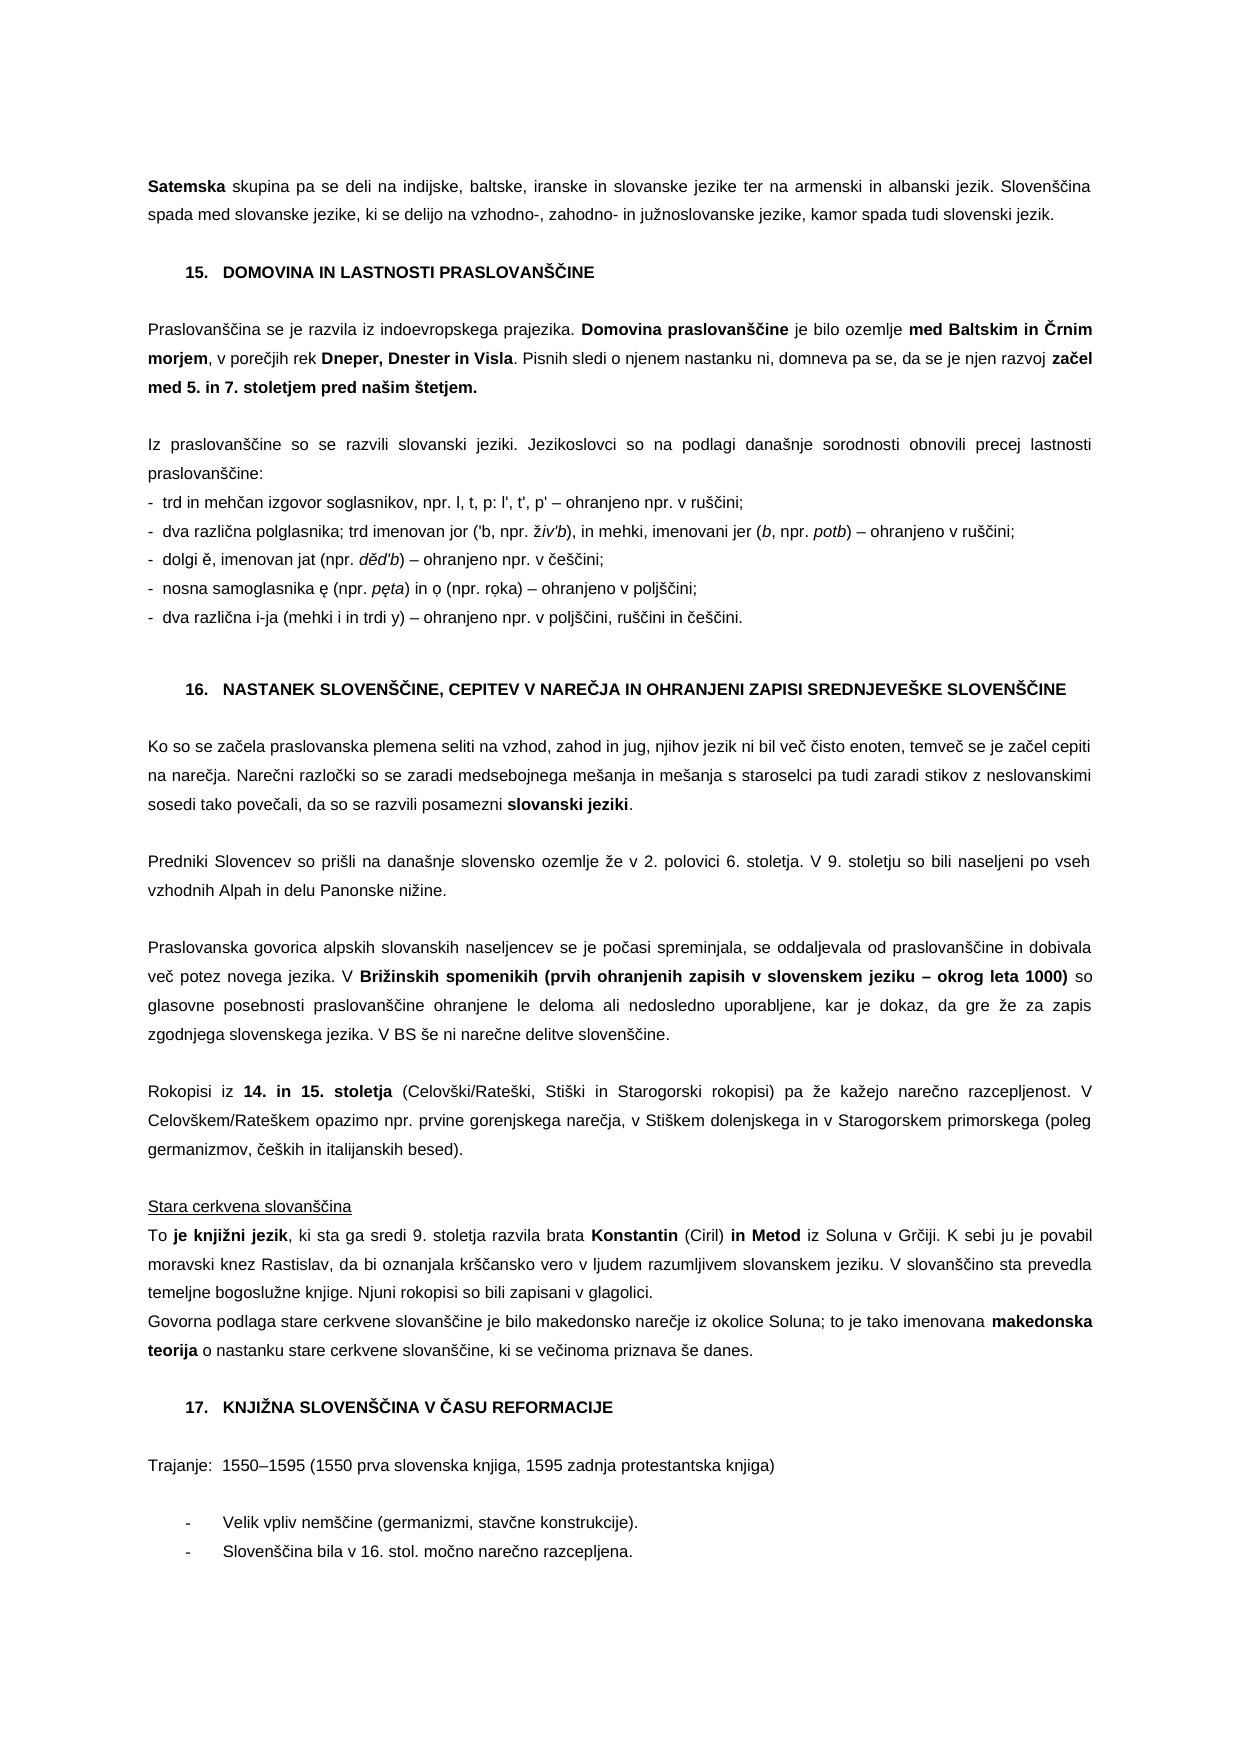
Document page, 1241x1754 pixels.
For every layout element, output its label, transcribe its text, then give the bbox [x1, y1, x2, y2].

text Iz praslovanščine so se razvili slovanski jeziki. Jezikoslovci so na podlagi današnje sorodnosti obnovili precej lastnosti praslovanščine: [148, 435, 1093, 483]
list Velik vpliv nemščine (germanizmi, stavčne konstrukcije). [185, 1513, 1093, 1532]
list DOMOVINA IN LASTNOSTI PRASLOVANŠČINE [185, 263, 1093, 282]
text Stara cerkvena slovanščina [148, 1197, 1093, 1216]
text Predniki Slovencev so prišli na današnje slovensko ozemlje že v 2. polovici 6. stoletja. V 9. stoletju so bili naseljeni po vseh vzhodnih Alpah in delu Panonske nižine. [148, 852, 1093, 900]
text Govorna podlaga stare cerkvene slovanščine je bilo makedonsko narečje iz okolice Soluna; to je tako imenovana makedonska teorija o nastanku stare cerkvene slovanščine, ki se večinoma priznava še danes. [148, 1312, 1093, 1360]
text Praslovanščina se je razvila iz indoevropskega prajezika. Domovina praslovanščine je bilo ozemlje med Baltskim in Črnim morjem, v porečjih rek Dneper, Dnester in Visla. Pisnih sledi o njenem nastanku ni, domneva pa se, da se je njen razvoj začel med 5. in 7. stoletjem pred našim štetjem. [148, 320, 1093, 397]
text Ko so se začela praslovanska plemena seliti na vzhod, zahod in jug, njihov jezik ni bil več čisto enoten, temveč se je začel cepiti na narečja. Narečni razločki so se zaradi medsebojnega mešanja in mešanja s staroselci pa tudi zaradi stikov z neslovanskimi sosedi tako povečali, da so se razvili posamezni slovanski jeziki. [148, 737, 1093, 814]
text Satemska skupina pa se deli na indijske, baltske, iranske in slovanske jezike ter na armenski in albanski jezik. Slovenščina spada med slovanske jezike, ki se delijo na vzhodno-, zahodno- in južnoslovanske jezike, kamor spada tudi slovenski jezik. [148, 176, 1093, 224]
text Trajanje: 1550–1595 (1550 prva slovenska knjiga, 1595 zadnja protestantska knjiga) [148, 1456, 1093, 1475]
text Rokopisi iz 14. in 15. stoletja (Celovški/Rateški, Stiški in Starogorski rokopisi) pa že kažejo narečno razcepljenost. V Celovškem/Rateškem opazimo npr. prvine gorenjskega narečja, v Stiškem dolenjskega in v Starogorskem primorskega (poleg germanizmov, čeških in italijanskih besed). [148, 1082, 1093, 1159]
text - dva različna polglasnika; trd imenovan jor ('b, npr. živ'b), in mehki, imenovani jer (b, npr. potb) – ohranjeno v ruščini; [148, 521, 1093, 541]
list Slovenščina bila v 16. stol. močno narečno razcepljena. [185, 1542, 1093, 1561]
list NASTANEK SLOVENŠČINE, CEPITEV V NAREČJA IN OHRANJENI ZAPISI SREDNJEVEŠKE SLOVENŠČINE [185, 679, 1093, 699]
text - nosna samoglasnika ę (npr. pęta) in ọ (npr. rọka) – ohranjeno v poljščini; [148, 579, 1093, 598]
text To je knjižni jezik, ki sta ga sredi 9. stoletja razvila brata Konstantin (Ciril) in Metod iz Soluna v Grčiji. K sebi ju je povabil moravski knez Rastislav, da bi oznanjala krščansko vero v ljudem razumljivem slovanskem jeziku. V slovanščino sta prevedla temeljne bogoslužne knjige. Njuni rokopisi so bili zapisani v glagolici. [148, 1226, 1093, 1302]
text - trd in mehčan izgovor soglasnikov, npr. l, t, p: l', t', p' – ohranjeno npr. v ruščini; [148, 493, 1093, 512]
text Praslovanska govorica alpskih slovanskih naseljencev se je počasi spreminjala, se oddaljevala od praslovanščine in dobivala več potez novega jezika. V Brižinskih spomenikih (prvih ohranjenih zapisih v slovenskem jeziku – okrog leta 1000) so glasovne posebnosti praslovanščine ohranjene le deloma ali nedosledno uporabljene, kar je dokaz, da gre že za zapis zgodnjega slovenskega jezika. V BS še ni narečne delitve slovenščine. [148, 938, 1093, 1044]
list KNJIŽNA SLOVENŠČINA V ČASU REFORMACIJE [185, 1398, 1093, 1417]
text - dva različna i-ja (mehki i in trdi y) – ohranjeno npr. v poljščini, ruščini in češčini. [148, 608, 1093, 627]
text - dolgi ě, imenovan jat (npr. děd'b) – ohranjeno npr. v češčini; [148, 550, 1093, 569]
